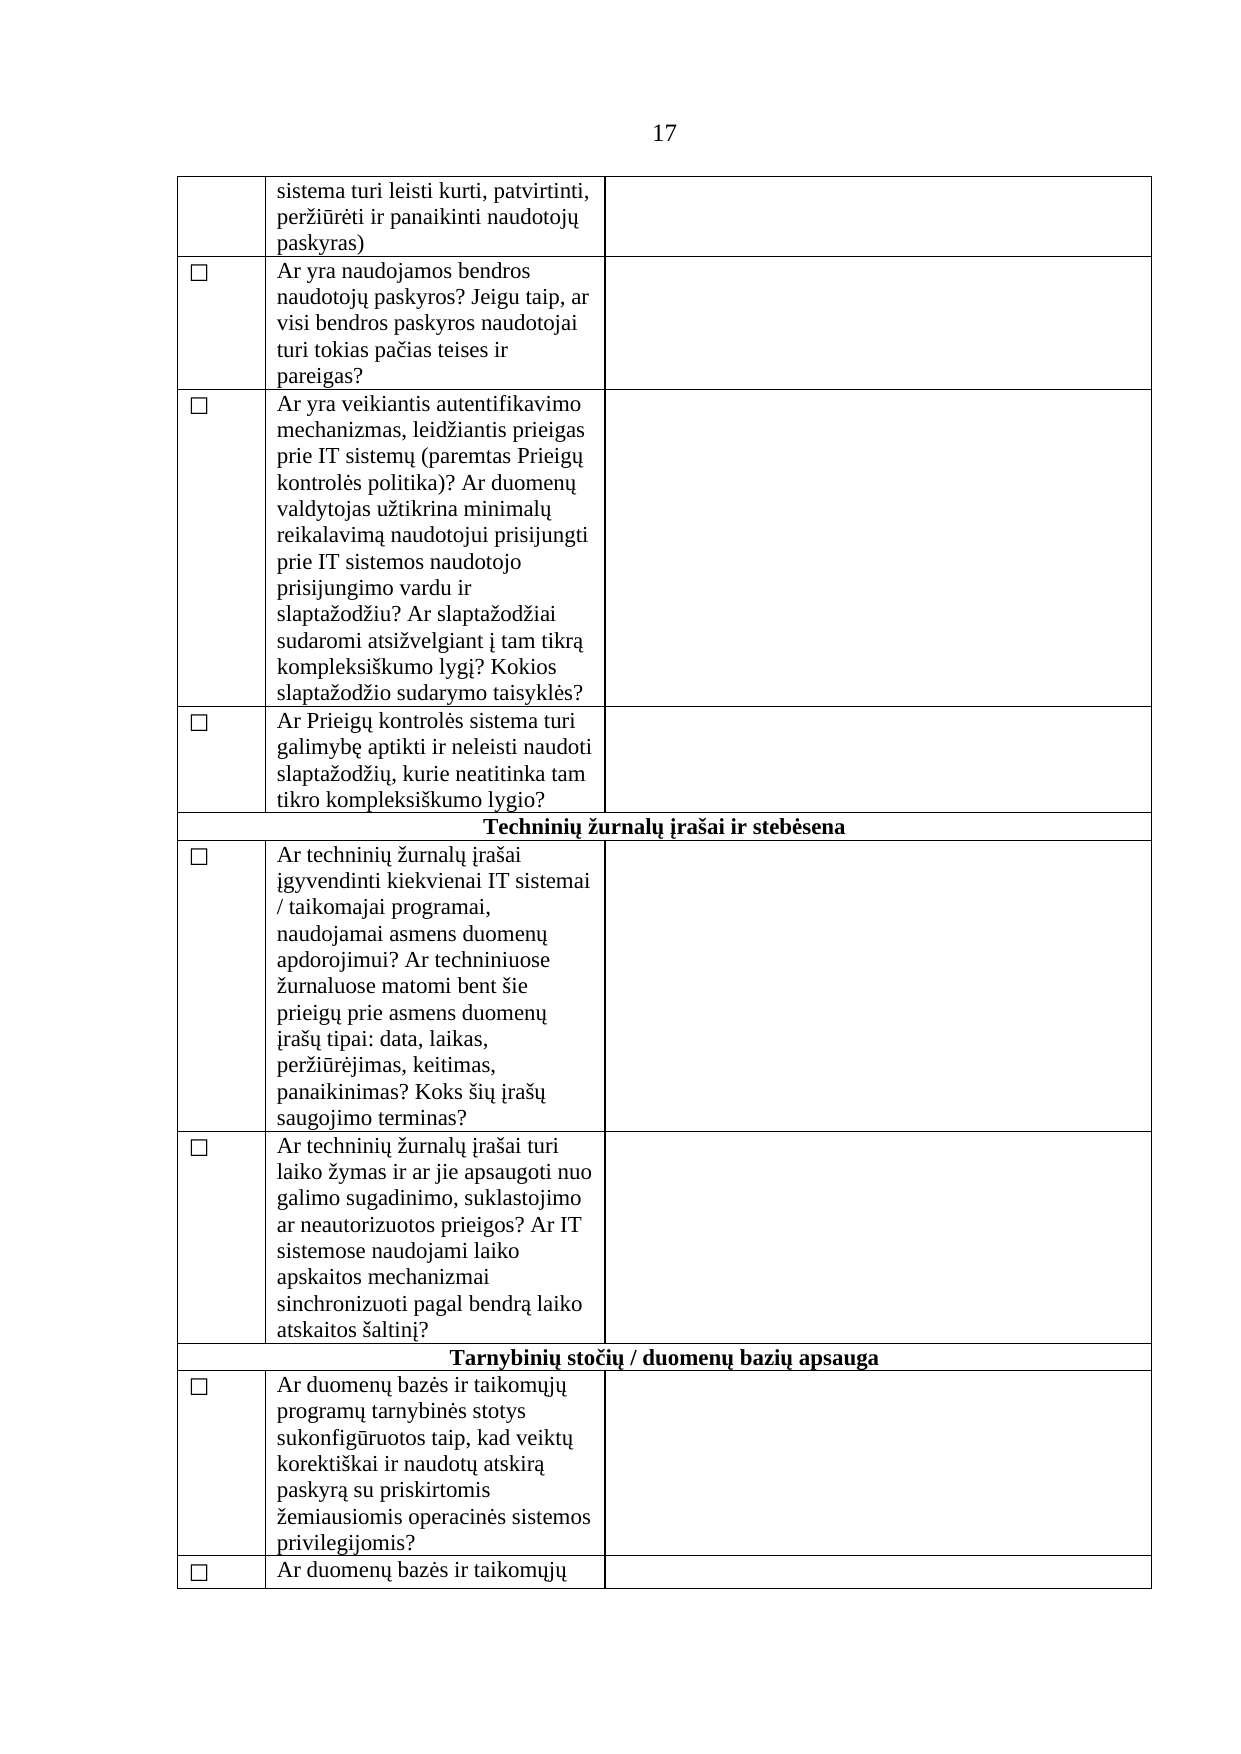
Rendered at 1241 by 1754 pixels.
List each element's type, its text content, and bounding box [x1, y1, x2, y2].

table_cell [606, 390, 1151, 706]
table_cell [606, 841, 1151, 1131]
table_cell [606, 707, 1151, 812]
table_cell [606, 1556, 1151, 1588]
table_cell Ar techninių žurnalų įrašai turi laiko žymas ir ar jie apsaugoti nuo galimo sugadinimo, suklastojimo ar neautorizuotos prieigos? Ar IT sistemose naudojami laiko apskaitos mechanizmai sinchronizuoti pagal bendrą laiko atskaitos šaltinį? [266, 1132, 604, 1342]
table_cell Tarnybinių stočių / duomenų bazių apsauga [178, 1344, 1151, 1370]
table_cell ☐ [178, 257, 265, 388]
table_cell ☐ [178, 1132, 265, 1342]
table_cell [606, 257, 1151, 388]
table_cell [606, 177, 1151, 256]
table_cell sistema turi leisti kurti, patvirtinti, peržiūrėti ir panaikinti naudotojų paskyras) [266, 177, 604, 256]
table_cell ☐ [178, 1371, 265, 1555]
table_cell Ar duomenų bazės ir taikomųjų [266, 1556, 604, 1588]
table_cell [178, 177, 265, 256]
table_cell Ar duomenų bazės ir taikomųjų programų tarnybinės stotys sukonfigūruotos taip, kad veiktų korektiškai ir naudotų atskirą paskyrą su priskirtomis žemiausiomis operacinės sistemos privilegijomis? [266, 1371, 604, 1555]
table_cell ☐ [178, 390, 265, 706]
table_cell Ar yra naudojamos bendros naudotojų paskyros? Jeigu taip, ar visi bendros paskyros naudotojai turi tokias pačias teises ir pareigas? [266, 257, 604, 388]
table_cell Ar Prieigų kontrolės sistema turi galimybę aptikti ir neleisti naudoti slaptažodžių, kurie neatitinka tam tikro kompleksiškumo lygio? [266, 707, 604, 812]
table_cell Ar yra veikiantis autentifikavimo mechanizmas, leidžiantis prieigas prie IT sistemų (paremtas Prieigų kontrolės politika)? Ar duomenų valdytojas užtikrina minimalų reikalavimą naudotojui prisijungti prie IT sistemos naudotojo prisijungimo vardu ir slaptažodžiu? Ar slaptažodžiai sudaromi atsižvelgiant į tam tikrą kompleksiškumo lygį? Kokios slaptažodžio sudarymo taisyklės? [266, 390, 604, 706]
table_cell ☐ [178, 707, 265, 812]
table_cell Ar techninių žurnalų įrašai įgyvendinti kiekvienai IT sistemai / taikomajai programai, naudojamai asmens duomenų apdorojimui? Ar techniniuose žurnaluose matomi bent šie prieigų prie asmens duomenų įrašų tipai: data, laikas, peržiūrėjimas, keitimas, panaikinimas? Koks šių įrašų saugojimo terminas? [266, 841, 604, 1131]
table_cell [606, 1132, 1151, 1342]
table_cell ☐ [178, 841, 265, 1131]
table_cell [606, 1371, 1151, 1555]
table_cell Techninių žurnalų įrašai ir stebėsena [178, 813, 1151, 840]
table_cell ☐ [178, 1556, 265, 1588]
